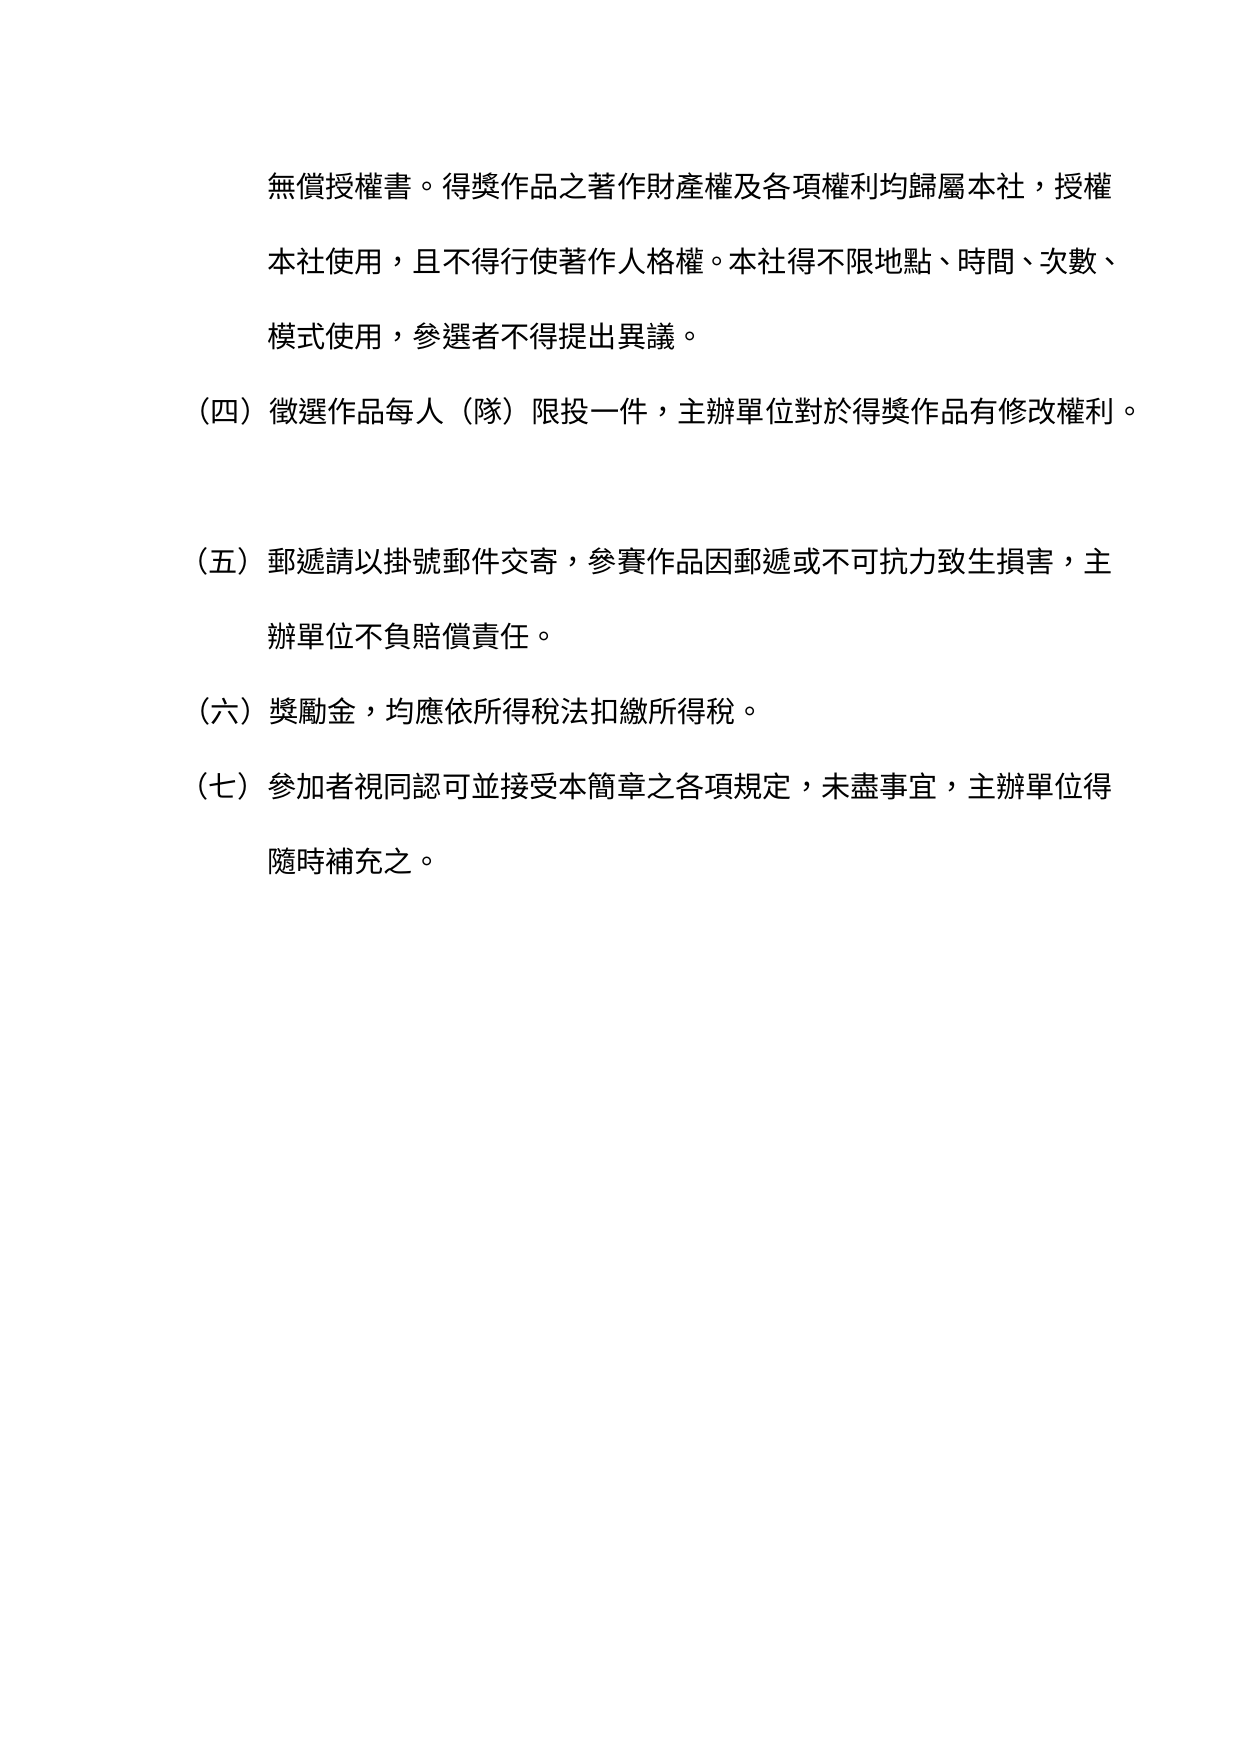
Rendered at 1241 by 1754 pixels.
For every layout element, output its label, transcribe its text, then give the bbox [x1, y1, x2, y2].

text （五）郵遞請以掛號郵件交寄，參賽作品因郵遞或不可抗力致生損害，主辦單位不負賠償責任。 [179, 523, 1122, 673]
text （六）獎勵金，均應依所得稅法扣繳所得稅。 [167, 673, 1122, 748]
text 無償授權書。得獎作品之著作財產權及各項權利均歸屬本社，授權本社使用，且不得行使著作人格權。本社得不限地點、時間、次數、模式使用，參選者不得提出異議。 [179, 148, 1122, 373]
text （四）徵選作品每人（隊）限投一件，主辦單位對於得獎作品有修改權利。 [167, 373, 1122, 523]
text （七）參加者視同認可並接受本簡章之各項規定，未盡事宜，主辦單位得隨時補充之。 [179, 748, 1122, 898]
